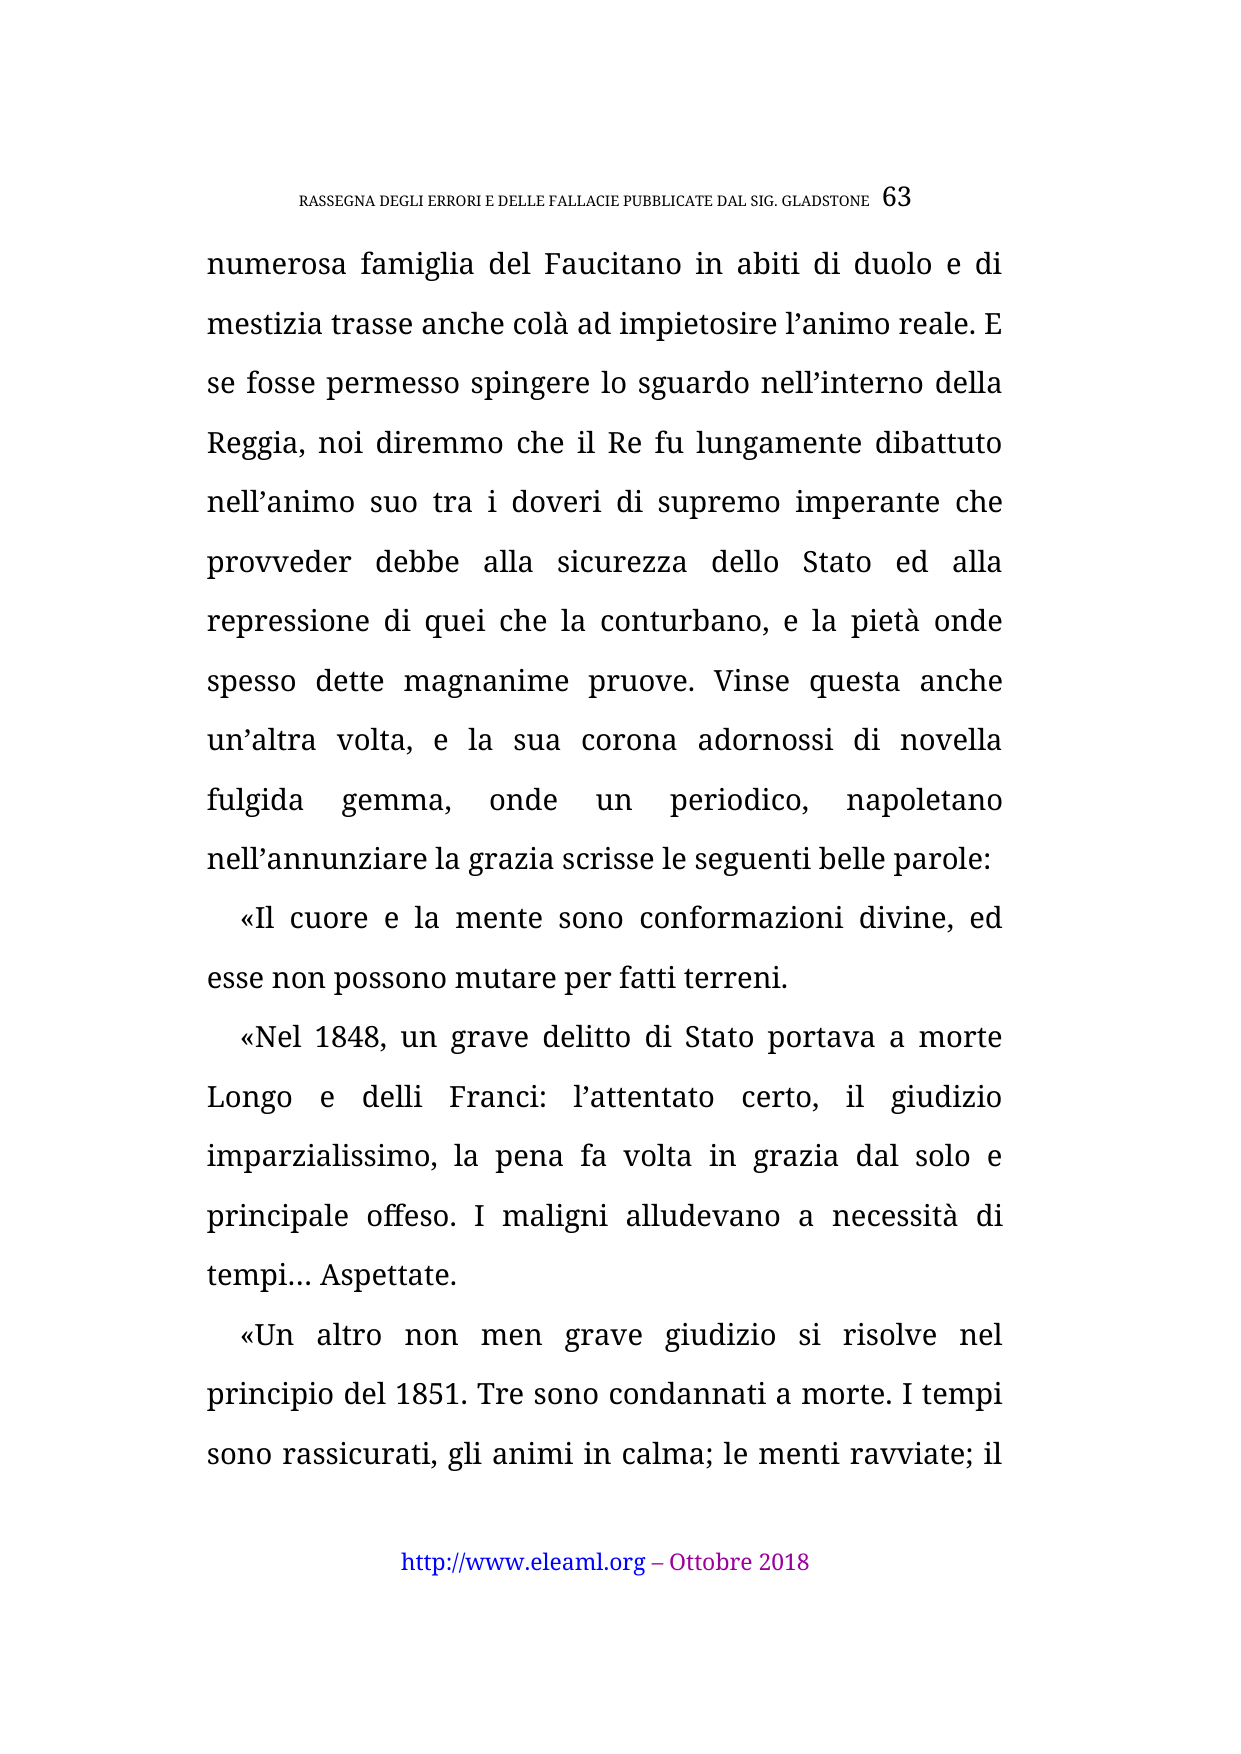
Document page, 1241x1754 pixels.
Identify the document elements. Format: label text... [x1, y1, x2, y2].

text numerosa famiglia del Faucitano in abiti di duolo e di mestizia trasse anche colà ad impietosire l’animo reale. E se fosse permesso spingere lo sguardo nell’interno della Reggia, noi diremmo che il Re fu lungamente dibattuto nell’animo suo tra i doveri di supremo imperante che provveder debbe alla sicurezza dello Stato ed alla repressione di quei che la conturbano, e la pietà onde spesso dette magnanime pruove. Vinse questa anche un’altra volta, e la sua corona adornossi di novella fulgida gemma, onde un periodico, napoletano nell’annunziare la grazia scrisse le seguenti belle parole: [207, 243, 1004, 878]
text «Il cuore e la mente sono conformazioni divine, ed esse non possono mutare per fatti terreni. [207, 898, 1004, 997]
text «Nel 1848, un grave delitto di Stato portava a morte Longo e delli Franci: l’attentato certo, il giudizio imparzialissimo, la pena fa volta in grazia dal solo e principale offeso. I maligni alludevano a necessità di tempi… Aspettate. [207, 1017, 1004, 1294]
text «Un altro non men grave giudizio si risolve nel principio del 1851. Tre sono condannati a morte. I tempi sono rassicurati, gli animi in calma; le menti ravviate; il [207, 1314, 1004, 1473]
